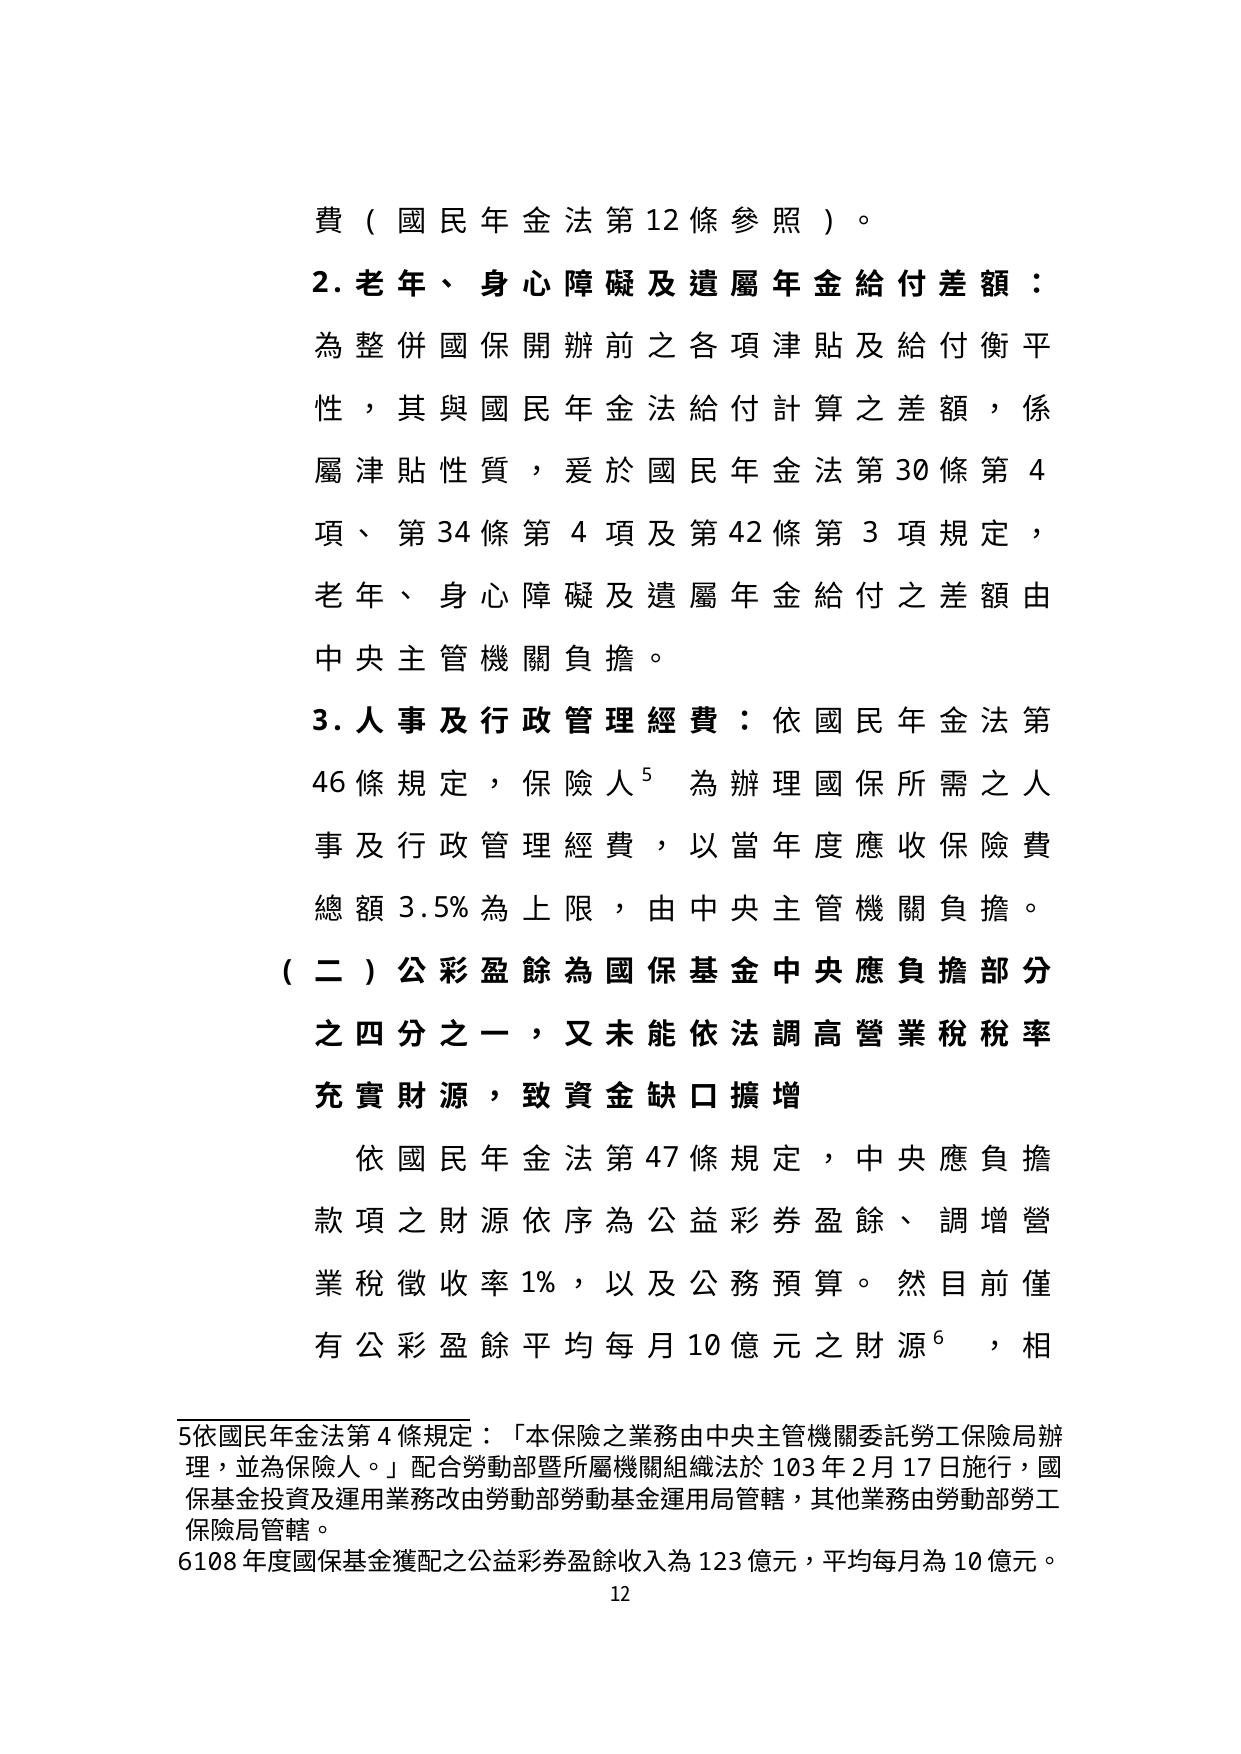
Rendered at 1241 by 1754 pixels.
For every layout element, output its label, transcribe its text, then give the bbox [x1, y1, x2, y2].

text 依國民年金法第47條規定，中央應負擔款項之財源依序為公益彩券盈餘、調增營業稅徵收率1%，以及公務預算。然目前僅有公彩盈餘平均每月10億元之財源，相對於每月約37億元之中央應負擔款項，僅約四分之一，不敷支應，且調高營業稅徵收率1%迄未實施，衛福部每年須編列公務預算撥補中央應負擔國民年金款項不足數。以104至108年度該款項撥補情形以觀，104年度中央應負擔國民年金款項累計實際短撥數為205億元，因近年皆未足額撥付，108年度已擴增至410億元(詳表1)。 [271, 1115, 1058, 1365]
text 費(國民年金法第12條參照)。 [271, 177, 1058, 240]
text 108年度國保基金獲配之公益彩券盈餘收入為123億元，平均每月為10億元。 [177, 1546, 1063, 1577]
text 依國民年金法第4條規定：「本保險之業務由中央主管機關委託勞工保險局辦理，並為保險人。」配合勞動部暨所屬機關組織法於103年2月17日施行，國保基金投資及運用業務改由勞動部勞動基金運用局管轄，其他業務由勞動部勞工保險局管轄。 [177, 1421, 1063, 1546]
text 2.老年、身心障礙及遺屬年金給付差額：為整併國保開辦前之各項津貼及給付衡平性，其與國民年金法給付計算之差額，係屬津貼性質，爰於國民年金法第30條第4項、第34條第4項及第42條第3項規定，老年、身心障礙及遺屬年金給付之差額由中央主管機關負擔。 [271, 240, 1058, 677]
text 3.人事及行政管理經費：依國民年金法第46條規定，保險人為辦理國保所需之人事及行政管理經費，以當年度應收保險費總額3.5%為上限，由中央主管機關負擔。 [271, 677, 1058, 927]
text (二)公彩盈餘為國保基金中央應負擔部分之四分之一，又未能依法調高營業稅稅率充實財源，致資金缺口擴增 [242, 927, 1058, 1115]
